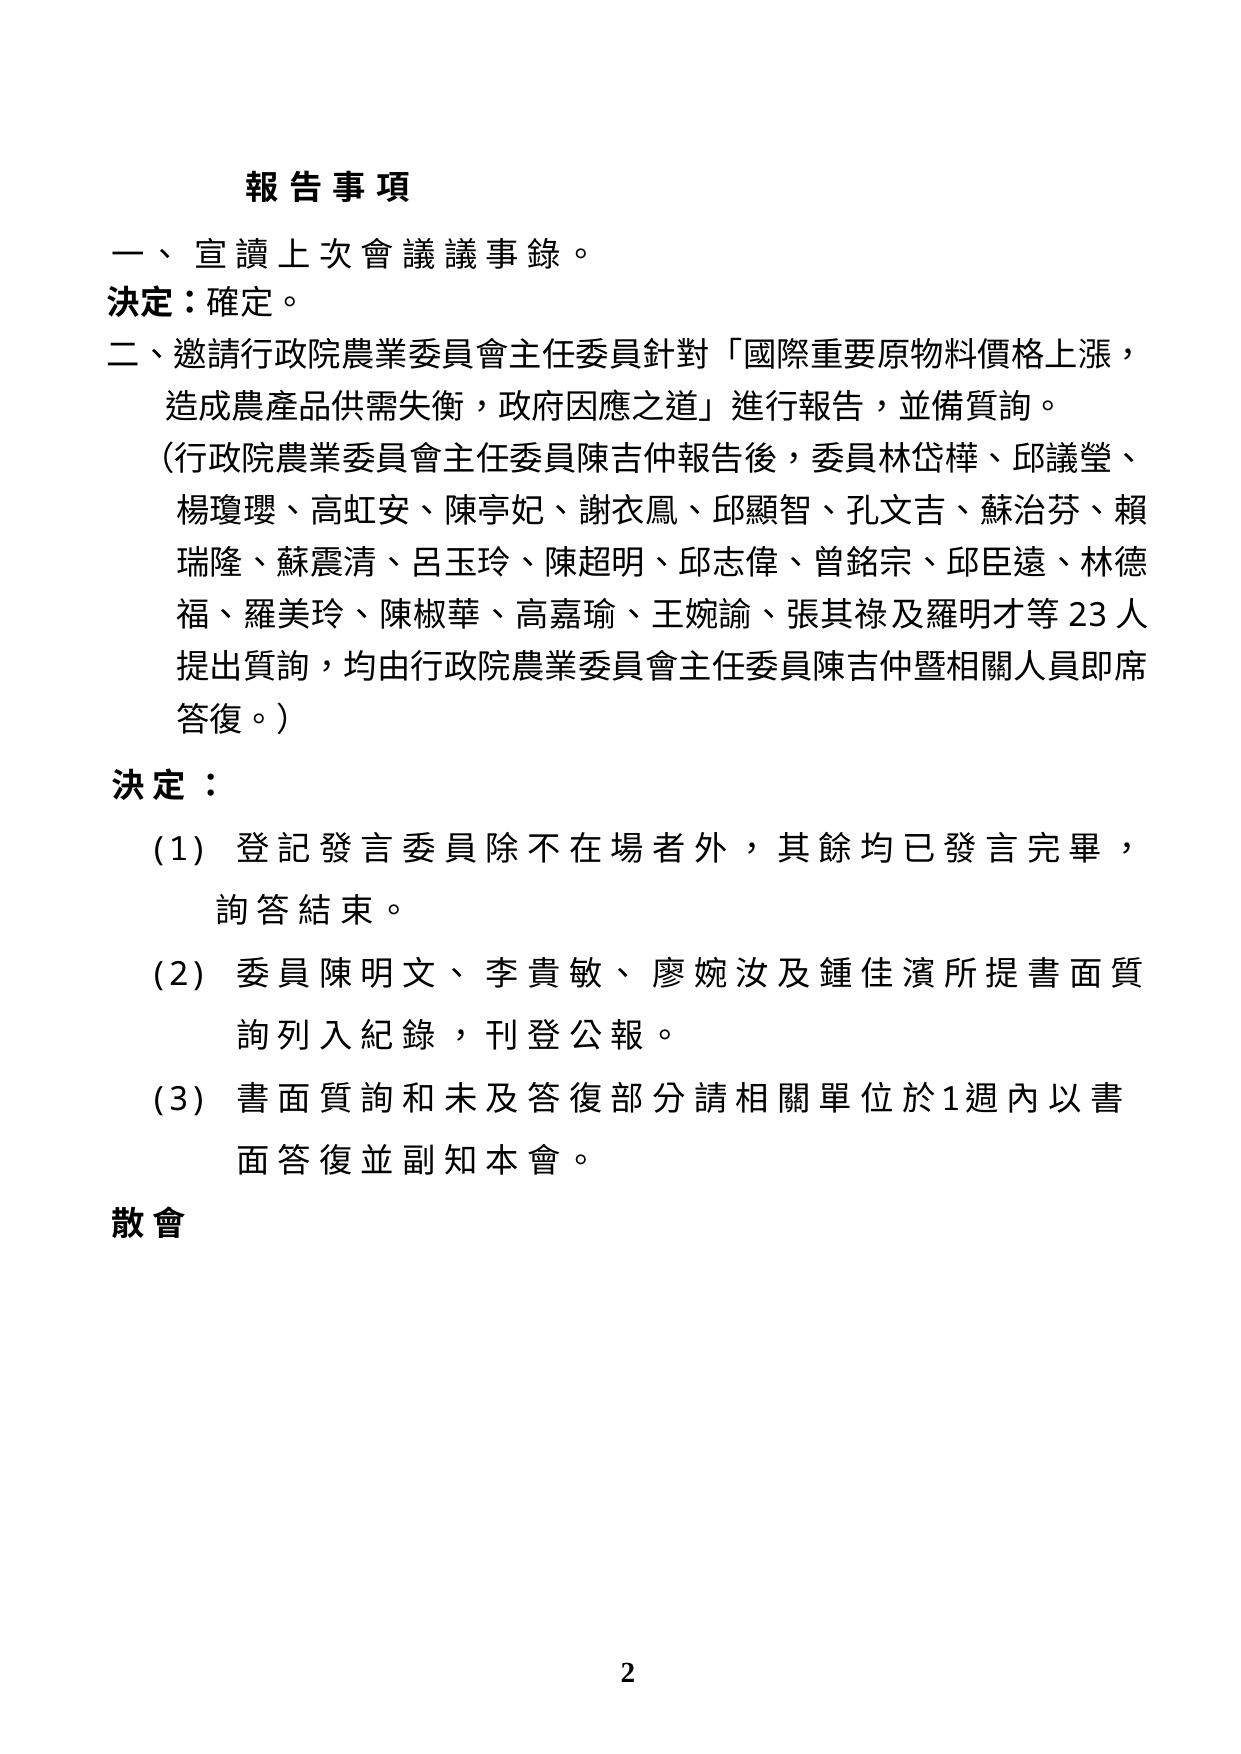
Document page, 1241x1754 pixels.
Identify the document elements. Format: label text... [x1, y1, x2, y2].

text 決定： [107, 741, 1148, 804]
list 書面質詢和未及答復部分請相關單位於1週內以書面答復並副知本會。 [144, 1054, 1148, 1179]
list 登記發言委員除不在場者外，其餘均已發言完畢，詢答結束。 [144, 804, 1148, 929]
text 報告事項 [245, 158, 1148, 210]
text 一、宣讀上次會議議事錄。 [107, 210, 1148, 273]
text （行政院農業委員會主任委員陳吉仲報告後，委員林岱樺、邱議瑩、楊瓊瓔、高虹安、陳亭妃、謝衣鳯、邱顯智、孔文吉、蘇治芬、賴瑞隆、蘇震清、呂玉玲、陳超明、邱志偉、曾銘宗、邱臣遠、林德福、羅美玲、陳椒華、高嘉瑜、王婉諭、張其祿及羅明才等23人提出質詢，均由行政院農業委員會主任委員陳吉仲暨相關人員即席答復。） [141, 429, 1148, 741]
text 二、邀請行政院農業委員會主任委員針對「國際重要原物料價格上漲，造成農產品供需失衡，政府因應之道」進行報告，並備質詢。 [107, 325, 1148, 429]
list 委員陳明文、李貴敏、廖婉汝及鍾佳濱所提書面質詢列入紀錄，刊登公報。 [144, 929, 1148, 1054]
text 散會 [107, 1179, 1148, 1241]
text 決定：確定。 [107, 273, 1148, 325]
